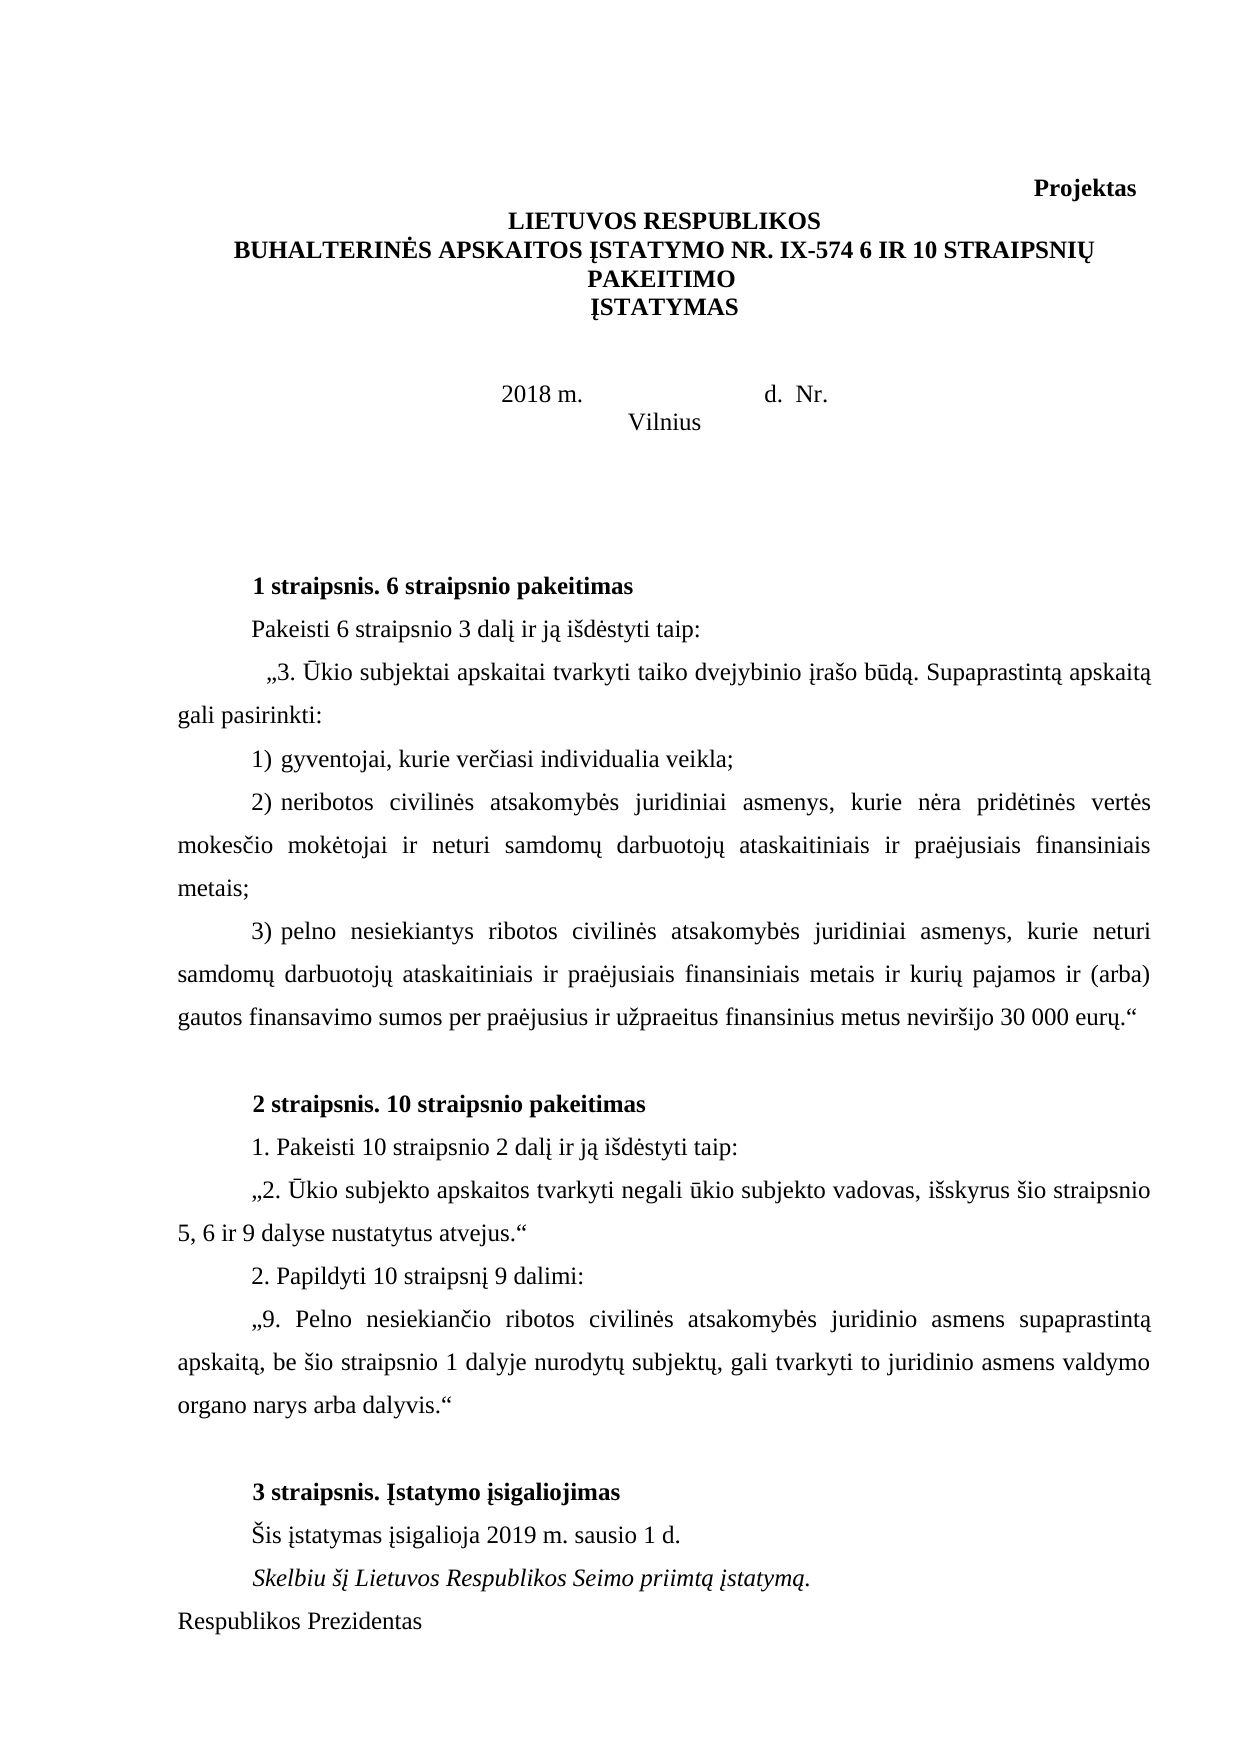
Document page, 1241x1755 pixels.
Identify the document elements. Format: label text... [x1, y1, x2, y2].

text 1 straipsnis. 6 straipsnio pakeitimas [177, 571, 1152, 600]
text Šis įstatymas įsigalioja 2019 m. sausio 1 d. [251, 1520, 1122, 1549]
text Vilnius [177, 407, 1152, 436]
text 2018 m. d. Nr. [177, 379, 1152, 407]
text „2. Ūkio subjekto apskaitos tvarkyti negali ūkio subjekto vadovas, išskyrus šio straipsnio 5, 6 ir 9 dalyse nustatytus atvejus.“ [177, 1175, 1152, 1247]
text Respublikos Prezidentas [177, 1606, 1152, 1635]
text „3. Ūkio subjektai apskaitai tvarkyti taiko dvejybinio įrašo būdą. Supaprastintą apskaitą gali pasirinkti: [177, 657, 1152, 729]
text „9. Pelno nesiekiančio ribotos civilinės atsakomybės juridinio asmens supaprastintą apskaitą, be šio straipsnio 1 dalyje nurodytų subjektų, gali tvarkyti to juridinio asmens valdymo organo narys arba dalyvis.“ [177, 1304, 1152, 1419]
text ĮSTATYMAS [177, 292, 1152, 321]
text 2. Papildyti 10 straipsnį 9 dalimi: [177, 1261, 1152, 1290]
text 2) neribotos civilinės atsakomybės juridiniai asmenys, kurie nėra pridėtinės vertės mokesčio mokėtojai ir neturi samdomų darbuotojų ataskaitiniais ir praėjusiais finansiniais metais; [177, 787, 1152, 902]
text 3 straipsnis. Įstatymo įsigaliojimas [177, 1477, 1152, 1506]
text LIETUVOS RESPUBLIKOS [177, 206, 1152, 235]
text Pakeisti 6 straipsnio 3 dalį ir ją išdėstyti taip: [251, 614, 1152, 643]
text 1. Pakeisti 10 straipsnio 2 dalį ir ją išdėstyti taip: [177, 1132, 1152, 1161]
text BUHALTERINĖS APSKAITOS ĮSTATYMO NR. IX-574 6 IR 10 STRAIPSNIŲ PAKEITIMO [177, 235, 1152, 292]
text Skelbiu šį Lietuvos Respublikos Seimo priimtą įstatymą. [177, 1563, 1152, 1592]
text 1) gyventojai, kurie verčiasi individualia veikla; [177, 744, 1152, 772]
text Projektas [1034, 173, 1152, 202]
text 2 straipsnis. 10 straipsnio pakeitimas [177, 1089, 1152, 1117]
text 3) pelno nesiekiantys ribotos civilinės atsakomybės juridiniai asmenys, kurie neturi samdomų darbuotojų ataskaitiniais ir praėjusiais finansiniais metais ir kurių pajamos ir (arba) gautos finansavimo sumos per praėjusius ir užpraeitus finansinius metus neviršijo 30 000 eurų.“ [177, 916, 1152, 1031]
